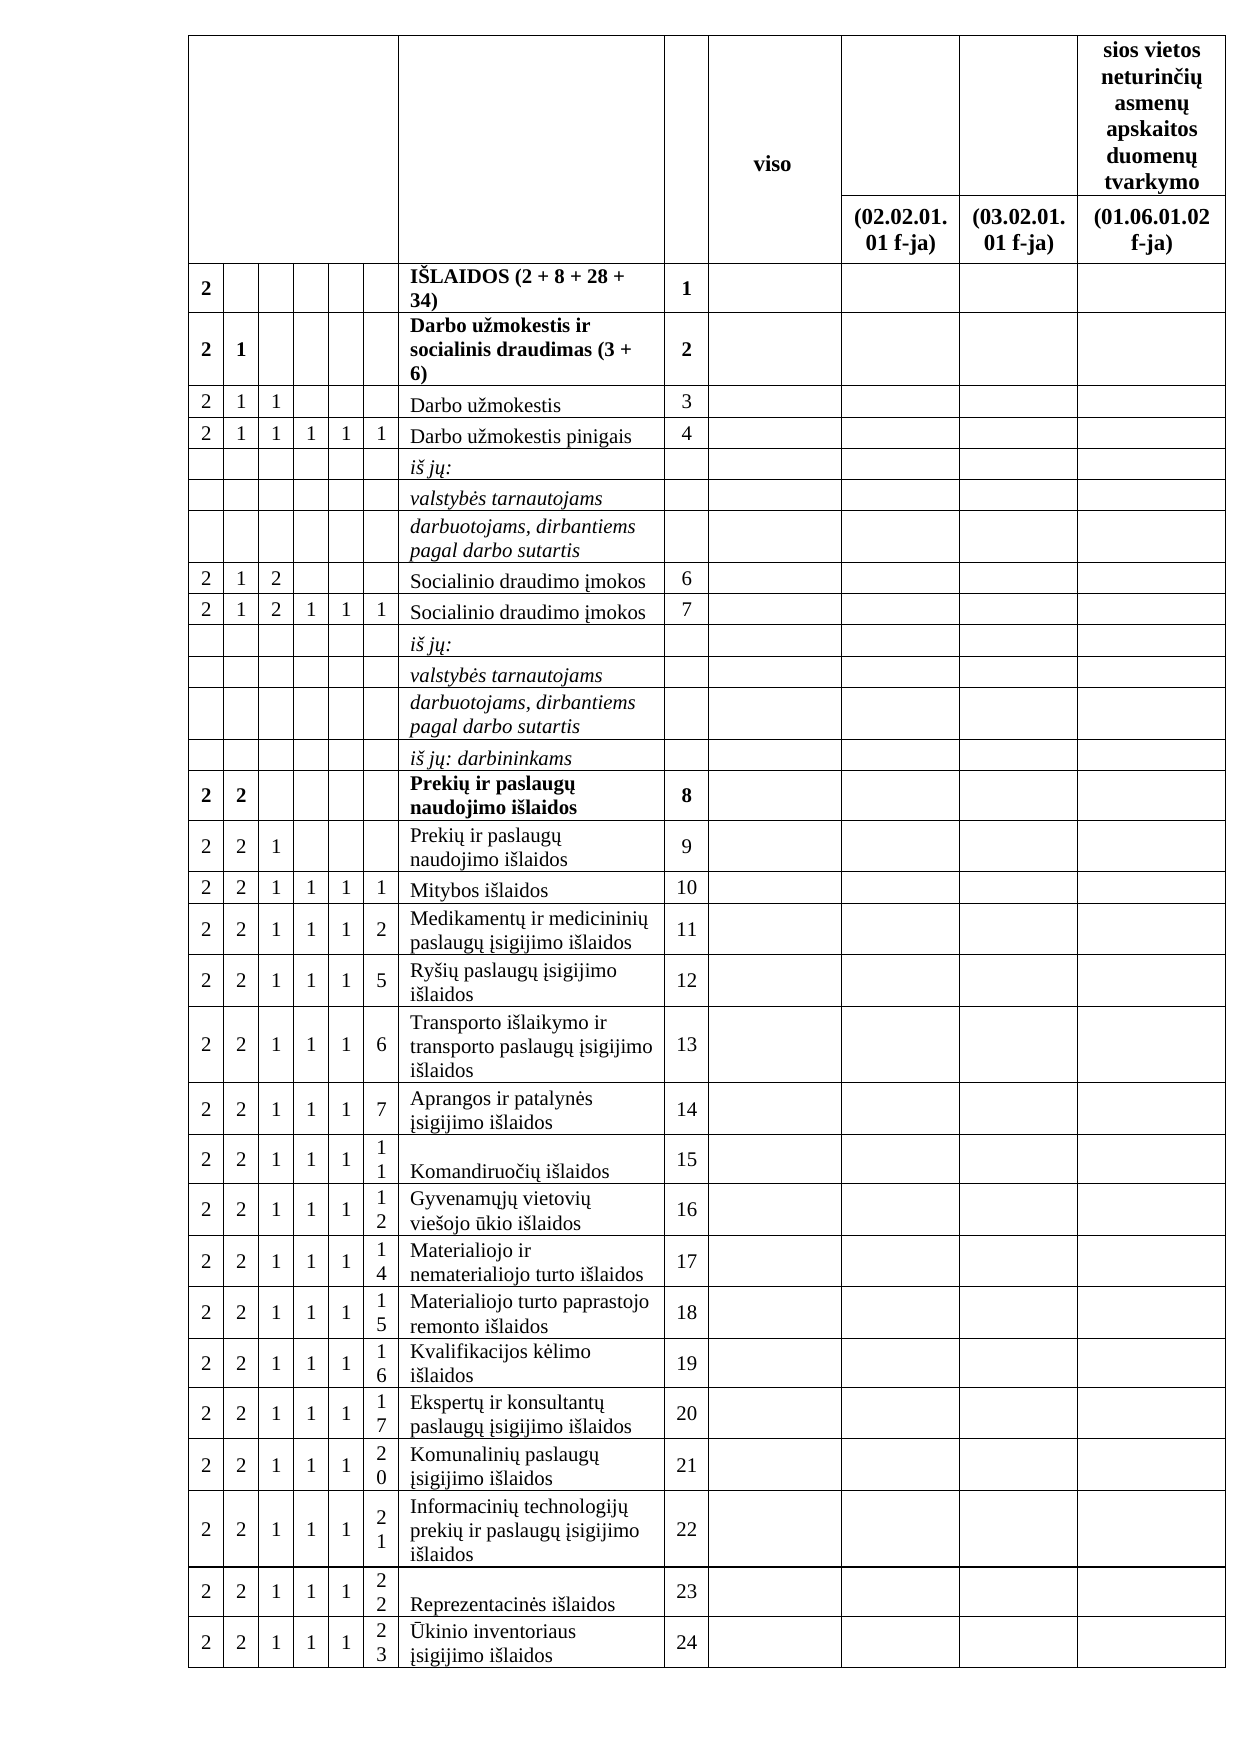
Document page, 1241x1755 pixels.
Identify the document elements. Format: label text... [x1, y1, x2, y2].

table_cell [960, 418, 1077, 448]
table_cell [224, 511, 258, 562]
table_cell 2 [189, 1388, 223, 1438]
table_cell Mitybos išlaidos [399, 872, 664, 902]
table_cell [1078, 264, 1225, 312]
table_cell 1 [294, 955, 328, 1006]
table_cell [224, 688, 258, 738]
table_cell [842, 1491, 959, 1566]
table_cell 1 [259, 904, 293, 954]
table_cell 2 [189, 771, 223, 820]
table_cell 1 [259, 1388, 293, 1438]
table_cell [1078, 511, 1225, 562]
table_cell 2 [189, 1491, 223, 1566]
table_cell [329, 264, 363, 312]
table_cell 2 [224, 1287, 258, 1338]
table_cell [842, 1339, 959, 1387]
table_cell [842, 449, 959, 479]
table_cell Socialinio draudimo įmokos [399, 594, 664, 624]
table_cell [1078, 740, 1225, 770]
table_cell 14 [364, 1236, 398, 1286]
table_cell [842, 480, 959, 510]
table_cell [1078, 1568, 1225, 1616]
table_cell 2 [259, 594, 293, 624]
table_cell [665, 657, 708, 687]
table_cell 1 [329, 1135, 363, 1183]
table_cell 1 [259, 1007, 293, 1082]
table_cell [1078, 821, 1225, 871]
table_cell [329, 313, 363, 385]
table_cell 17 [364, 1388, 398, 1438]
table_cell [842, 36, 959, 194]
table_cell 1 [329, 1568, 363, 1616]
table_cell [665, 511, 708, 562]
table_cell [709, 594, 841, 624]
table_cell [960, 955, 1077, 1006]
table_cell 2 [224, 1007, 258, 1082]
table_cell valstybės tarnautojams [399, 657, 664, 687]
table_cell 2 [189, 1184, 223, 1234]
table_cell [960, 688, 1077, 738]
table_cell Materialiojo turto paprastojo remonto išlaidos [399, 1287, 664, 1338]
table_cell [842, 657, 959, 687]
table_cell [259, 771, 293, 820]
table_cell Kvalifikacijos kėlimo išlaidos [399, 1339, 664, 1387]
table_cell 2 [665, 313, 708, 385]
table_cell 2 [189, 1236, 223, 1286]
table_cell 2 [224, 771, 258, 820]
table_cell 1 [224, 594, 258, 624]
table_cell Darbo užmokestis [399, 386, 664, 417]
table_cell Darbo užmokestis pinigais [399, 418, 664, 448]
table_cell [329, 386, 363, 417]
table_cell [842, 821, 959, 871]
table_cell 13 [665, 1007, 708, 1082]
table_cell 8 [665, 771, 708, 820]
table_cell [329, 657, 363, 687]
table_cell [1078, 1236, 1225, 1286]
table_cell Ekspertų ir konsultantų paslaugų įsigijimo išlaidos [399, 1388, 664, 1438]
table_cell 1 [294, 1287, 328, 1338]
table_cell [709, 418, 841, 448]
table_cell [842, 594, 959, 624]
table_cell [364, 386, 398, 417]
table_cell 20 [665, 1388, 708, 1438]
table_cell 1 [259, 821, 293, 871]
table_cell [842, 872, 959, 902]
table_cell [709, 625, 841, 656]
table_cell 1 [329, 1388, 363, 1438]
table_cell [842, 1184, 959, 1234]
table_cell 2 [189, 872, 223, 902]
table_cell (01.06.01.02 f-ja) [1078, 196, 1225, 263]
table_cell [224, 449, 258, 479]
table_cell [709, 1439, 841, 1490]
table_cell [224, 264, 258, 312]
table_cell [960, 1287, 1077, 1338]
table_cell [960, 821, 1077, 871]
table_cell [709, 904, 841, 954]
table_cell Komunalinių paslaugų įsigijimo išlaidos [399, 1439, 664, 1490]
table_cell [709, 1007, 841, 1082]
table_cell [960, 264, 1077, 312]
table_cell [960, 1007, 1077, 1082]
table_cell 1 [224, 418, 258, 448]
table_cell [1078, 563, 1225, 593]
table_cell [1078, 594, 1225, 624]
table_cell (03.02.01.01 f-ja) [960, 196, 1077, 263]
table_cell 2 [224, 1083, 258, 1134]
table_cell 1 [364, 594, 398, 624]
table_cell [1078, 1184, 1225, 1234]
table_cell [842, 1388, 959, 1438]
table_cell 1 [259, 955, 293, 1006]
table_cell [960, 1388, 1077, 1438]
table_cell [842, 418, 959, 448]
table_cell [960, 904, 1077, 954]
table_cell [709, 771, 841, 820]
table_cell [960, 872, 1077, 902]
table_cell 1 [294, 1568, 328, 1616]
table_cell [364, 771, 398, 820]
table_cell [329, 625, 363, 656]
table_cell [842, 955, 959, 1006]
table_cell 1 [329, 1439, 363, 1490]
table_cell 2 [189, 313, 223, 385]
table_cell [842, 1007, 959, 1082]
table_cell [364, 821, 398, 871]
table_cell [1078, 771, 1225, 820]
table_cell 2 [189, 1007, 223, 1082]
table_cell 2 [364, 904, 398, 954]
table_cell 1 [329, 872, 363, 902]
table_cell 21 [665, 1439, 708, 1490]
table_cell 2 [189, 1568, 223, 1616]
table_cell [1078, 418, 1225, 448]
table_cell 1 [294, 1083, 328, 1134]
table_cell [189, 740, 223, 770]
table_cell [399, 36, 664, 263]
table_cell 5 [364, 955, 398, 1006]
table_cell [294, 313, 328, 385]
table_cell [259, 740, 293, 770]
table_cell [709, 449, 841, 479]
table_cell [1078, 1388, 1225, 1438]
table_cell [960, 594, 1077, 624]
table_cell 7 [364, 1083, 398, 1134]
table_cell [259, 625, 293, 656]
table_cell [960, 449, 1077, 479]
table_cell [1078, 1439, 1225, 1490]
table_cell [709, 688, 841, 738]
table_cell [259, 264, 293, 312]
table_cell [189, 36, 398, 263]
table_cell [709, 386, 841, 417]
table_cell 14 [665, 1083, 708, 1134]
table_cell Informacinių technologijų prekių ir paslaugų įsigijimo išlaidos [399, 1491, 664, 1566]
table_cell Darbo užmokestis ir socialinis draudimas (3 + 6) [399, 313, 664, 385]
table_cell iš jų: darbininkams [399, 740, 664, 770]
table_cell [960, 1184, 1077, 1234]
table_cell 2 [224, 1617, 258, 1667]
table_cell [259, 657, 293, 687]
table_cell [1078, 1617, 1225, 1667]
table_cell 1 [329, 955, 363, 1006]
table_cell [259, 511, 293, 562]
table_cell 1 [329, 594, 363, 624]
table_cell [709, 1568, 841, 1616]
table_cell [709, 1617, 841, 1667]
table_cell [709, 821, 841, 871]
table_cell 1 [329, 1083, 363, 1134]
table_cell Ūkinio inventoriaus įsigijimo išlaidos [399, 1617, 664, 1667]
table_cell [294, 740, 328, 770]
table_cell 4 [665, 418, 708, 448]
table_cell [709, 264, 841, 312]
table_cell 2 [189, 264, 223, 312]
table_cell [189, 657, 223, 687]
table_cell 1 [259, 1287, 293, 1338]
table_cell 2 [224, 955, 258, 1006]
table_cell Ryšių paslaugų įsigijimo išlaidos [399, 955, 664, 1006]
table_cell [259, 688, 293, 738]
table_cell [842, 386, 959, 417]
table_cell Prekių ir paslaugų naudojimo išlaidos [399, 771, 664, 820]
table_cell iš jų: [399, 449, 664, 479]
table_cell 1 [294, 1491, 328, 1566]
table_cell [842, 688, 959, 738]
table_cell 11 [665, 904, 708, 954]
table_cell [294, 657, 328, 687]
table_cell 6 [665, 563, 708, 593]
table_cell 12 [364, 1184, 398, 1234]
table_cell Transporto išlaikymo ir transporto paslaugų įsigijimo išlaidos [399, 1007, 664, 1082]
table_cell Aprangos ir patalynės įsigijimo išlaidos [399, 1083, 664, 1134]
table_cell [1078, 955, 1225, 1006]
table_cell [960, 1439, 1077, 1490]
table_cell [294, 688, 328, 738]
table_cell [709, 563, 841, 593]
table_cell 20 [364, 1439, 398, 1490]
table_cell [364, 480, 398, 510]
table_cell [709, 1388, 841, 1438]
table_cell 2 [189, 1617, 223, 1667]
table_cell 1 [294, 1339, 328, 1387]
table_cell 22 [665, 1491, 708, 1566]
table_cell 7 [665, 594, 708, 624]
table_cell [960, 1491, 1077, 1566]
table_cell [665, 740, 708, 770]
table_cell [709, 955, 841, 1006]
table_cell 22 [364, 1568, 398, 1616]
table_cell 1 [259, 386, 293, 417]
table_cell 2 [189, 821, 223, 871]
table_cell [224, 625, 258, 656]
table_cell [329, 449, 363, 479]
table_cell [259, 313, 293, 385]
table_cell 1 [259, 1491, 293, 1566]
table_cell 1 [364, 418, 398, 448]
table_cell [960, 480, 1077, 510]
table_cell [709, 1491, 841, 1566]
table_cell 1 [294, 1007, 328, 1082]
table_cell [329, 511, 363, 562]
table_cell [842, 740, 959, 770]
table_cell 24 [665, 1617, 708, 1667]
table_cell 2 [189, 418, 223, 448]
table_cell 1 [329, 1339, 363, 1387]
table_cell [189, 511, 223, 562]
table_cell 1 [259, 418, 293, 448]
table_cell 2 [189, 594, 223, 624]
table_cell [842, 1083, 959, 1134]
table_cell (02.02.01.01 f-ja) [842, 196, 959, 263]
table_cell 6 [364, 1007, 398, 1082]
table_cell 2 [224, 1491, 258, 1566]
table_cell [709, 1135, 841, 1183]
table_cell darbuotojams, dirbantiems pagal darbo sutartis [399, 511, 664, 562]
table_cell [364, 625, 398, 656]
table_cell [960, 1083, 1077, 1134]
table_cell 2 [189, 1135, 223, 1183]
table_cell [960, 1135, 1077, 1183]
table_cell 16 [364, 1339, 398, 1387]
table_cell [960, 511, 1077, 562]
table_cell 12 [665, 955, 708, 1006]
table_cell [1078, 1287, 1225, 1338]
table_cell [709, 313, 841, 385]
table_cell 9 [665, 821, 708, 871]
table_cell [1078, 1491, 1225, 1566]
table_cell 1 [294, 904, 328, 954]
table_cell 1 [259, 1617, 293, 1667]
table_cell [960, 740, 1077, 770]
table_cell 16 [665, 1184, 708, 1234]
table_cell [960, 657, 1077, 687]
table_cell [294, 625, 328, 656]
table_cell iš jų: [399, 625, 664, 656]
table_cell 2 [189, 1339, 223, 1387]
table_cell 1 [294, 1617, 328, 1667]
table_cell [189, 480, 223, 510]
table_cell [1078, 688, 1225, 738]
table_cell [842, 625, 959, 656]
table_cell [709, 657, 841, 687]
table_cell [960, 386, 1077, 417]
table_cell Materialiojo ir nematerialiojo turto išlaidos [399, 1236, 664, 1286]
table_cell 1 [294, 418, 328, 448]
table_cell [329, 563, 363, 593]
table_cell [1078, 904, 1225, 954]
table_cell [329, 821, 363, 871]
table_cell 2 [189, 1083, 223, 1134]
table_cell 1 [294, 1388, 328, 1438]
table_cell 1 [224, 563, 258, 593]
table_cell [709, 1339, 841, 1387]
table_cell Komandiruočių išlaidos [399, 1135, 664, 1183]
table_cell [259, 449, 293, 479]
table_cell [1078, 1339, 1225, 1387]
table_cell [960, 1236, 1077, 1286]
table_cell 2 [224, 1135, 258, 1183]
table_cell IŠLAIDOS (2 + 8 + 28 + 34) [399, 264, 664, 312]
table_cell [364, 264, 398, 312]
table_cell 1 [294, 1184, 328, 1234]
table_cell 1 [329, 1184, 363, 1234]
table_cell 1 [294, 1236, 328, 1286]
table_cell [665, 480, 708, 510]
table_cell [259, 480, 293, 510]
table_cell [329, 480, 363, 510]
table_cell [294, 449, 328, 479]
table_cell [1078, 1135, 1225, 1183]
table_cell [709, 872, 841, 902]
table_cell [842, 1287, 959, 1338]
table_cell [709, 480, 841, 510]
table_cell [294, 771, 328, 820]
table_cell [364, 740, 398, 770]
table_cell [960, 625, 1077, 656]
table_cell [224, 480, 258, 510]
table_cell 1 [364, 872, 398, 902]
table_cell [329, 771, 363, 820]
table_cell [709, 1287, 841, 1338]
table_cell [842, 1568, 959, 1616]
table_cell Gyvenamųjų vietovių viešojo ūkio išlaidos [399, 1184, 664, 1234]
table_cell [709, 511, 841, 562]
table_cell sios vietos neturinčių asmenų apskaitos duomenų tvarkymo [1078, 36, 1225, 194]
table_cell [842, 771, 959, 820]
table_cell [709, 740, 841, 770]
table_cell [1078, 449, 1225, 479]
table_cell 3 [665, 386, 708, 417]
table_cell [294, 821, 328, 871]
table_cell [1078, 625, 1225, 656]
table_cell [1078, 1007, 1225, 1082]
table_cell [364, 511, 398, 562]
table_cell 2 [224, 1388, 258, 1438]
table_cell 2 [224, 1339, 258, 1387]
table_cell [364, 563, 398, 593]
table_cell [842, 1236, 959, 1286]
table_cell [1078, 313, 1225, 385]
table_cell 1 [259, 1439, 293, 1490]
table_cell [224, 740, 258, 770]
table_cell 2 [189, 563, 223, 593]
table_cell [189, 449, 223, 479]
table_cell [1078, 386, 1225, 417]
table_cell [364, 657, 398, 687]
table_cell Medikamentų ir medicininių paslaugų įsigijimo išlaidos [399, 904, 664, 954]
table_cell [189, 625, 223, 656]
table_cell 2 [224, 1439, 258, 1490]
table_cell 1 [259, 1083, 293, 1134]
table_cell [1078, 480, 1225, 510]
table_cell [842, 1135, 959, 1183]
table_cell 15 [665, 1135, 708, 1183]
table_cell 1 [259, 1568, 293, 1616]
table_cell [960, 1339, 1077, 1387]
table_cell 1 [329, 1491, 363, 1566]
table_cell [364, 313, 398, 385]
table_cell Reprezentacinės išlaidos [399, 1568, 664, 1616]
table_cell 1 [329, 1287, 363, 1338]
table_cell Prekių ir paslaugų naudojimo išlaidos [399, 821, 664, 871]
table_cell 2 [189, 955, 223, 1006]
table_cell [709, 1236, 841, 1286]
table_cell [1078, 872, 1225, 902]
table_cell [842, 904, 959, 954]
table_cell [294, 511, 328, 562]
table_cell [665, 449, 708, 479]
table_cell 23 [665, 1568, 708, 1616]
table_cell 1 [294, 872, 328, 902]
table_cell [960, 563, 1077, 593]
table_cell 17 [665, 1236, 708, 1286]
table_cell 2 [189, 1439, 223, 1490]
table_cell darbuotojams, dirbantiems pagal darbo sutartis [399, 688, 664, 738]
table_cell [329, 740, 363, 770]
table_cell 1 [294, 1439, 328, 1490]
table_cell [960, 1617, 1077, 1667]
table_cell 18 [665, 1287, 708, 1338]
table_cell 2 [224, 1568, 258, 1616]
table_cell 21 [364, 1491, 398, 1566]
table_cell 2 [189, 386, 223, 417]
table_cell [329, 688, 363, 738]
table_cell 1 [329, 418, 363, 448]
table_cell [189, 688, 223, 738]
table_cell [842, 313, 959, 385]
table_cell 1 [259, 1135, 293, 1183]
table_cell 1 [224, 313, 258, 385]
table_cell [364, 688, 398, 738]
table_cell 1 [329, 1236, 363, 1286]
table_cell 2 [224, 872, 258, 902]
table_cell [960, 36, 1077, 194]
table_cell [842, 1439, 959, 1490]
table_cell 11 [364, 1135, 398, 1183]
table_cell [294, 563, 328, 593]
table_cell Socialinio draudimo įmokos [399, 563, 664, 593]
table_cell [224, 657, 258, 687]
table_cell 23 [364, 1617, 398, 1667]
table_cell 2 [189, 1287, 223, 1338]
table_cell [709, 1184, 841, 1234]
table_cell 1 [294, 594, 328, 624]
table_cell [709, 1083, 841, 1134]
table_cell [960, 771, 1077, 820]
table_cell [665, 688, 708, 738]
table_cell 1 [294, 1135, 328, 1183]
table_cell [294, 386, 328, 417]
table_cell 1 [329, 1617, 363, 1667]
table_cell 1 [259, 1236, 293, 1286]
table_cell [294, 480, 328, 510]
table_cell 19 [665, 1339, 708, 1387]
table_cell [842, 511, 959, 562]
table_cell 2 [224, 904, 258, 954]
table_cell 2 [189, 904, 223, 954]
table_cell [364, 449, 398, 479]
table_cell [1078, 657, 1225, 687]
table_cell 2 [224, 1184, 258, 1234]
table_cell [842, 264, 959, 312]
table_cell 1 [329, 1007, 363, 1082]
table_cell [294, 264, 328, 312]
table_cell 1 [259, 1184, 293, 1234]
table_cell [960, 313, 1077, 385]
table_cell [842, 563, 959, 593]
table_cell 2 [224, 821, 258, 871]
table_cell 1 [259, 872, 293, 902]
table_cell [1078, 1083, 1225, 1134]
table_cell 1 [665, 264, 708, 312]
table_cell [842, 1617, 959, 1667]
table_cell [960, 1568, 1077, 1616]
table_cell 1 [329, 904, 363, 954]
table_cell viso [709, 36, 841, 263]
table_cell 10 [665, 872, 708, 902]
table_cell 2 [224, 1236, 258, 1286]
table_cell 1 [224, 386, 258, 417]
table_cell [665, 625, 708, 656]
table_cell 15 [364, 1287, 398, 1338]
table_cell 1 [259, 1339, 293, 1387]
table_cell 2 [259, 563, 293, 593]
table_cell valstybės tarnautojams [399, 480, 664, 510]
table_cell [665, 36, 708, 263]
